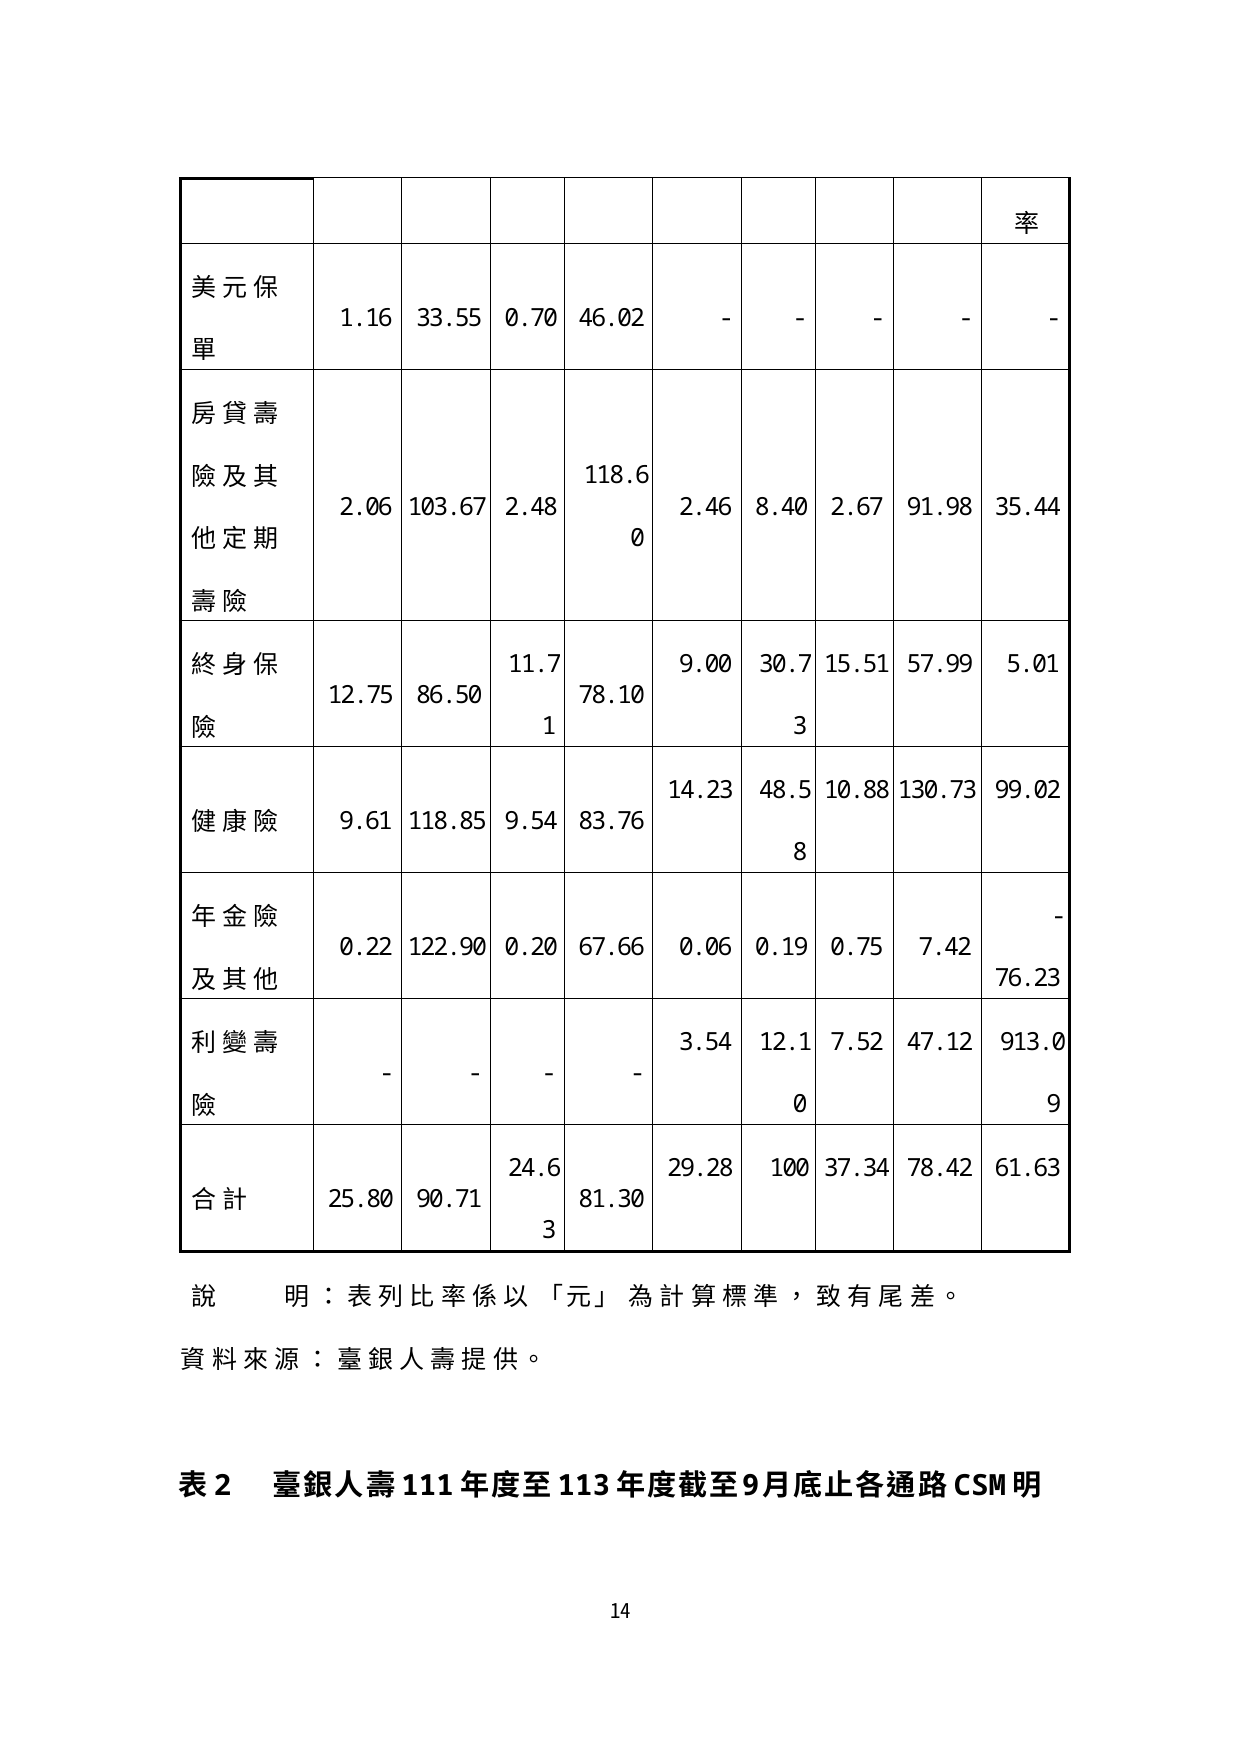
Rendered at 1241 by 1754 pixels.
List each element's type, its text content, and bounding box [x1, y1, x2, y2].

table_cell 33.55 [402, 244, 490, 369]
table_cell 0.19 [742, 873, 815, 998]
table_cell 91.98 [894, 370, 981, 620]
table_cell 7.42 [894, 873, 981, 998]
table_cell 913.09 [982, 999, 1068, 1124]
table_cell 5.01 [982, 621, 1068, 746]
table_cell 24.63 [491, 1125, 564, 1250]
table_cell 2.48 [491, 370, 564, 620]
table_cell - [894, 244, 981, 369]
table_cell - [491, 999, 564, 1124]
table_cell 86.50 [402, 621, 490, 746]
table_cell - [816, 244, 893, 369]
table_cell 3.54 [653, 999, 741, 1124]
table_cell 57.99 [894, 621, 981, 746]
table_cell [402, 178, 490, 243]
table_cell - [565, 999, 652, 1124]
table_cell 35.44 [982, 370, 1068, 620]
table_cell [894, 178, 981, 243]
table_cell 14.23 [653, 747, 741, 872]
table_cell 83.76 [565, 747, 652, 872]
table_cell [314, 178, 401, 243]
table_cell - [982, 244, 1068, 369]
table_cell 9.61 [314, 747, 401, 872]
table_cell 0.70 [491, 244, 564, 369]
table_cell 78.42 [894, 1125, 981, 1250]
text 資料來源：臺銀人壽提供。 [177, 1316, 1063, 1378]
table_cell 房貸壽險及其他定期壽險 [182, 370, 313, 620]
table_cell 9.54 [491, 747, 564, 872]
table_cell 健康險 [182, 747, 313, 872]
table_header [182, 180, 313, 243]
table_cell 利變壽險 [182, 999, 313, 1124]
table_cell 122.90 [402, 873, 490, 998]
table_cell 100 [742, 1125, 815, 1250]
table_cell - [402, 999, 490, 1124]
table_cell [653, 178, 741, 243]
table_cell [565, 178, 652, 243]
table_cell 29.28 [653, 1125, 741, 1250]
table_cell 年金險及其他 [182, 873, 313, 998]
table_cell 61.63 [982, 1125, 1068, 1250]
text 表2 臺銀人壽111年度至113年度截至9月底止各通路CSM明 [177, 1378, 1063, 1503]
table_cell [742, 178, 815, 243]
table_cell 103.67 [402, 370, 490, 620]
table_cell 終身保險 [182, 621, 313, 746]
table_cell 0.22 [314, 873, 401, 998]
table_cell 合計 [182, 1125, 313, 1250]
table_cell 67.66 [565, 873, 652, 998]
table_cell - [314, 999, 401, 1124]
table_cell 37.34 [816, 1125, 893, 1250]
table_cell 90.71 [402, 1125, 490, 1250]
table_cell 15.51 [816, 621, 893, 746]
table_cell 47.12 [894, 999, 981, 1124]
table_cell 7.52 [816, 999, 893, 1124]
table_cell 46.02 [565, 244, 652, 369]
table_cell 8.40 [742, 370, 815, 620]
table_cell 10.88 [816, 747, 893, 872]
table_cell - [742, 244, 815, 369]
table_cell 0.20 [491, 873, 564, 998]
table_cell 12.10 [742, 999, 815, 1124]
table_cell 99.02 [982, 747, 1068, 872]
table_cell 11.71 [491, 621, 564, 746]
table_cell 118.85 [402, 747, 490, 872]
table_cell 1.16 [314, 244, 401, 369]
table_cell 130.73 [894, 747, 981, 872]
table_cell 48.58 [742, 747, 815, 872]
table_cell 美元保單 [182, 244, 313, 369]
text 說 明：表列比率係以「元」為計算標準，致有尾差。 [179, 1253, 1063, 1316]
table_cell 0.06 [653, 873, 741, 998]
table_cell 81.30 [565, 1125, 652, 1250]
table_cell -76.23 [982, 873, 1068, 998]
table_cell 0.75 [816, 873, 893, 998]
table_cell 12.75 [314, 621, 401, 746]
table_cell 78.10 [565, 621, 652, 746]
table_cell 2.06 [314, 370, 401, 620]
table_cell - [653, 244, 741, 369]
table_cell 118.60 [565, 370, 652, 620]
table_cell 2.46 [653, 370, 741, 620]
table_cell 2.67 [816, 370, 893, 620]
table_cell 率 [982, 178, 1068, 243]
table_cell 9.00 [653, 621, 741, 746]
table_cell 30.73 [742, 621, 815, 746]
table_cell [816, 178, 893, 243]
table_cell [491, 178, 564, 243]
table_cell 25.80 [314, 1125, 401, 1250]
